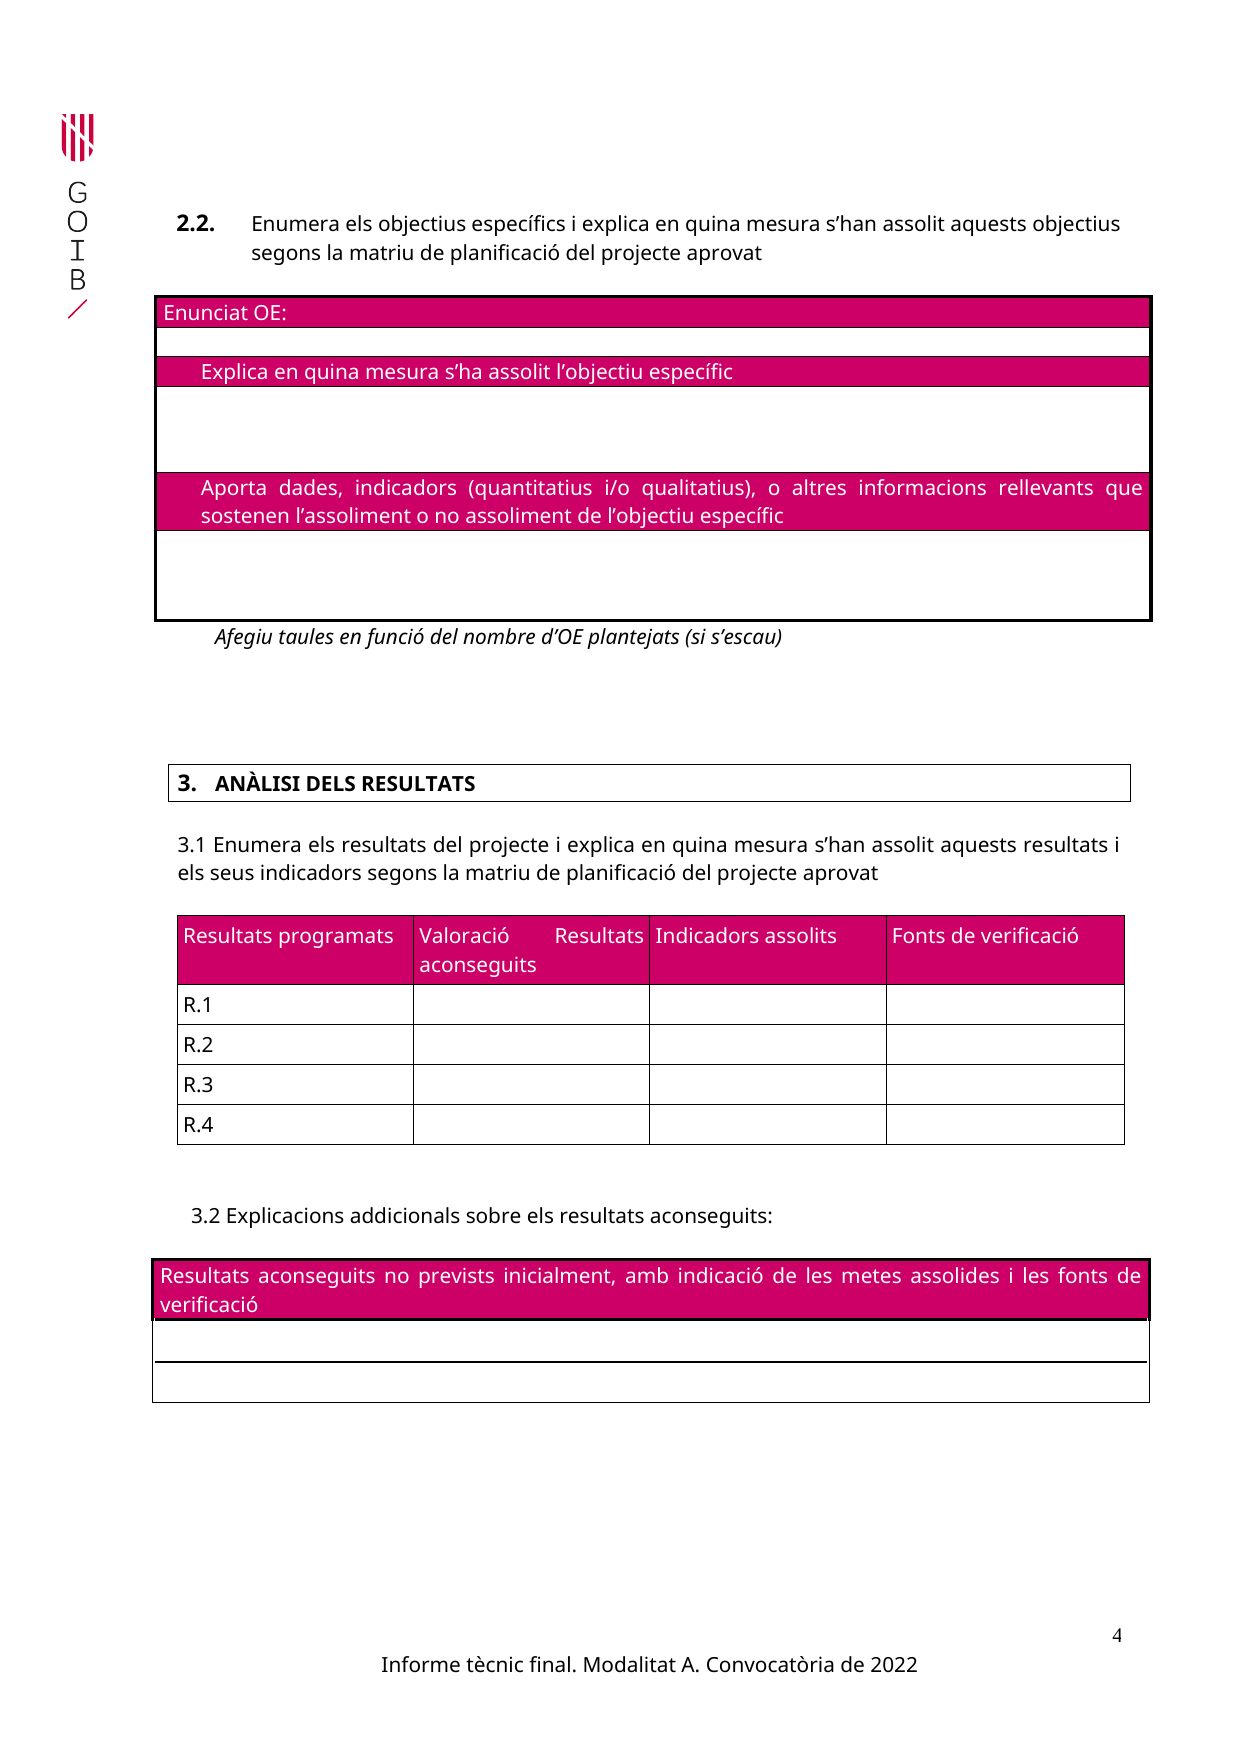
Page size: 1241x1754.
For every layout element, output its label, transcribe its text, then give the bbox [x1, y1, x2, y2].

list ANÀLISI DELS RESULTATS [169, 765, 1130, 801]
table_cell [650, 1025, 886, 1064]
table_cell Explica en quina mesura s’ha assolit l’objectiu específic [157, 357, 1149, 386]
table_cell [887, 1025, 1124, 1064]
table_header Indicadors assolits [650, 916, 886, 984]
text 3.1 Enumera els resultats del projecte i explica en quina mesura s’han assolit aquests resultats i els seus indicadors segons la matriu de planificació del projecte aprovat [177, 830, 1122, 887]
table_cell [650, 1105, 886, 1144]
table_header Resultats programats [178, 916, 413, 984]
table_cell [157, 387, 1149, 472]
table_cell R.3 [178, 1065, 413, 1104]
table_cell [414, 1025, 649, 1064]
table_cell [157, 328, 1149, 356]
list 3.2 Explicacions addicionals sobre els resultats aconseguits: [191, 1201, 1122, 1230]
text Afegiu taules en funció del nombre d’OE plantejats (si s’escau) [215, 622, 1122, 650]
table_cell [153, 1318, 1149, 1361]
table_cell Aporta dades, indicadors (quantitatius i/o qualitatius), o altres informacions rellevants que sostenen l’assoliment o no assoliment de l’objectiu específic [157, 473, 1149, 530]
table_cell [414, 1105, 649, 1144]
table_header Resultats aconseguits no prevists inicialment, amb indicació de les metes assolides i les fonts de verificació [154, 1261, 1148, 1318]
table_cell [153, 1361, 1149, 1402]
table_cell [887, 1105, 1124, 1144]
table_cell R.1 [178, 985, 413, 1024]
table_cell [414, 1065, 649, 1104]
table_cell R.2 [178, 1025, 413, 1064]
table_cell [887, 985, 1124, 1024]
table_cell [650, 1065, 886, 1104]
table_cell R.4 [178, 1105, 413, 1144]
table_cell [414, 985, 649, 1024]
picture [33, 91, 122, 349]
table_header Fonts de verificació [887, 916, 1124, 984]
table_cell [157, 531, 1149, 619]
table_header Valoració Resultats aconseguits [414, 916, 649, 984]
table_cell [650, 985, 886, 1024]
list Enumera els objectius específics i explica en quina mesura s’han assolit aquests objectius segons la matriu de planificació del projecte aprovat [176, 207, 1122, 267]
table_cell [887, 1065, 1124, 1104]
